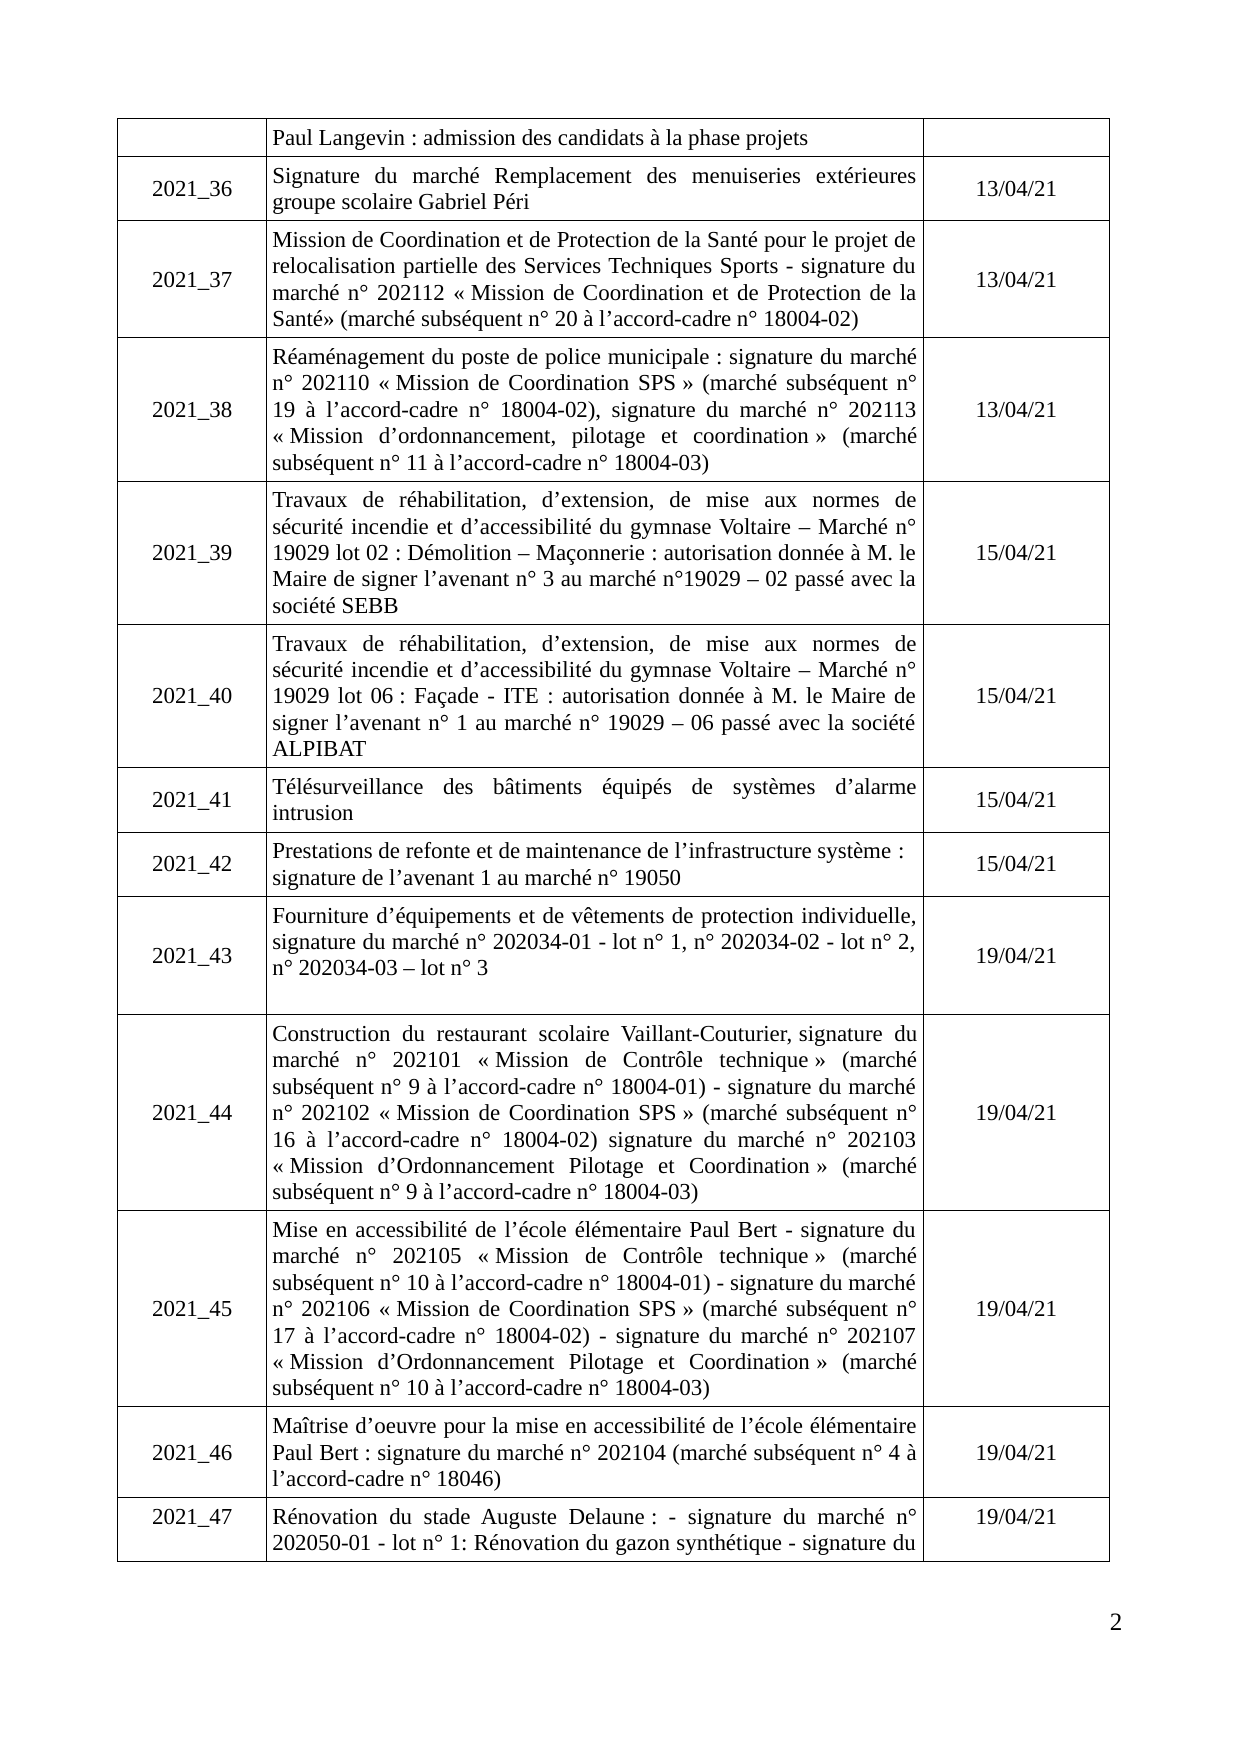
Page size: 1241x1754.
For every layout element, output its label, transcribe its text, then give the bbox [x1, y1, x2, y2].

table_cell Paul Langevin : admission des candidats à la phase projets [267, 119, 923, 156]
table_cell 19/04/21 [924, 1211, 1109, 1406]
table_cell Fourniture d’équipements et de vêtements de protection individuelle, signature du marché n° 202034-01 - lot n° 1, n° 202034-02 - lot n° 2, n° 202034-03 – lot n° 3 [267, 897, 923, 1014]
table_cell 19/04/21 [924, 1407, 1109, 1497]
table_cell 2021_47 [118, 1498, 266, 1561]
table_cell 15/04/21 [924, 833, 1109, 896]
table_cell 2021_38 [118, 338, 266, 481]
table_cell 2021_43 [118, 897, 266, 1014]
table_cell 15/04/21 [924, 625, 1109, 767]
table_cell Rénovation du stade Auguste Delaune : - signature du marché n° 202050-01 - lot n° 1: Rénovation du gazon synthétique - signature du [267, 1498, 923, 1561]
table_cell 2021_42 [118, 833, 266, 896]
table_cell 2021_41 [118, 768, 266, 832]
table_cell 2021_40 [118, 625, 266, 767]
table_cell Travaux de réhabilitation, d’extension, de mise aux normes de sécurité incendie et d’accessibilité du gymnase Voltaire – Marché n° 19029 lot 02 : Démolition – Maçonnerie : autorisation donnée à M. le Maire de signer l’avenant n° 3 au marché n°19029 – 02 passé avec la société SEBB [267, 482, 923, 624]
table_cell Travaux de réhabilitation, d’extension, de mise aux normes de sécurité incendie et d’accessibilité du gymnase Voltaire – Marché n° 19029 lot 06 : Façade - ITE : autorisation donnée à M. le Maire de signer l’avenant n° 1 au marché n° 19029 – 06 passé avec la société ALPIBAT [267, 625, 923, 767]
table_cell Télésurveillance des bâtiments équipés de systèmes d’alarme intrusion [267, 768, 923, 832]
table_cell Mission de Coordination et de Protection de la Santé pour le projet de relocalisation partielle des Services Techniques Sports - signature du marché n° 202112 « Mission de Coordination et de Protection de la Santé» (marché subséquent n° 20 à l’accord-cadre n° 18004-02) [267, 221, 923, 337]
table_cell Prestations de refonte et de maintenance de l’infrastructure système : signature de l’avenant 1 au marché n° 19050 [267, 833, 923, 896]
table_cell 15/04/21 [924, 768, 1109, 832]
table_cell Mise en accessibilité de l’école élémentaire Paul Bert - signature du marché n° 202105 « Mission de Contrôle technique » (marché subséquent n° 10 à l’accord-cadre n° 18004-01) - signature du marché n° 202106 « Mission de Coordination SPS » (marché subséquent n° 17 à l’accord-cadre n° 18004-02) - signature du marché n° 202107 « Mission d’Ordonnancement Pilotage et Coordination » (marché subséquent n° 10 à l’accord-cadre n° 18004-03) [267, 1211, 923, 1406]
table_cell 2021_37 [118, 221, 266, 337]
table_cell [118, 119, 266, 156]
table_cell 2021_36 [118, 157, 266, 220]
table_cell 2021_45 [118, 1211, 266, 1406]
table_cell 2021_39 [118, 482, 266, 624]
table_cell 19/04/21 [924, 1498, 1109, 1561]
table_cell 2021_44 [118, 1015, 266, 1210]
table_cell 13/04/21 [924, 338, 1109, 481]
table_cell Signature du marché Remplacement des menuiseries extérieures groupe scolaire Gabriel Péri [267, 157, 923, 220]
table_cell 19/04/21 [924, 1015, 1109, 1210]
table_cell 2021_46 [118, 1407, 266, 1497]
table_cell 13/04/21 [924, 221, 1109, 337]
table_cell 13/04/21 [924, 157, 1109, 220]
table_cell Maîtrise d’oeuvre pour la mise en accessibilité de l’école élémentaire Paul Bert : signature du marché n° 202104 (marché subséquent n° 4 à l’accord-cadre n° 18046) [267, 1407, 923, 1497]
table_cell 15/04/21 [924, 482, 1109, 624]
table_cell Construction du restaurant scolaire Vaillant-Couturier, signature du marché n° 202101 « Mission de Contrôle technique » (marché subséquent n° 9 à l’accord-cadre n° 18004-01) - signature du marché n° 202102 « Mission de Coordination SPS » (marché subséquent n° 16 à l’accord-cadre n° 18004-02) signature du marché n° 202103 « Mission d’Ordonnancement Pilotage et Coordination » (marché subséquent n° 9 à l’accord-cadre n° 18004-03) [267, 1015, 923, 1210]
table_cell [924, 119, 1109, 156]
table_cell 19/04/21 [924, 897, 1109, 1014]
table_cell Réaménagement du poste de police municipale : signature du marché n° 202110 « Mission de Coordination SPS » (marché subséquent n° 19 à l’accord-cadre n° 18004-02), signature du marché n° 202113 « Mission d’ordonnancement, pilotage et coordination » (marché subséquent n° 11 à l’accord-cadre n° 18004-03) [267, 338, 923, 481]
